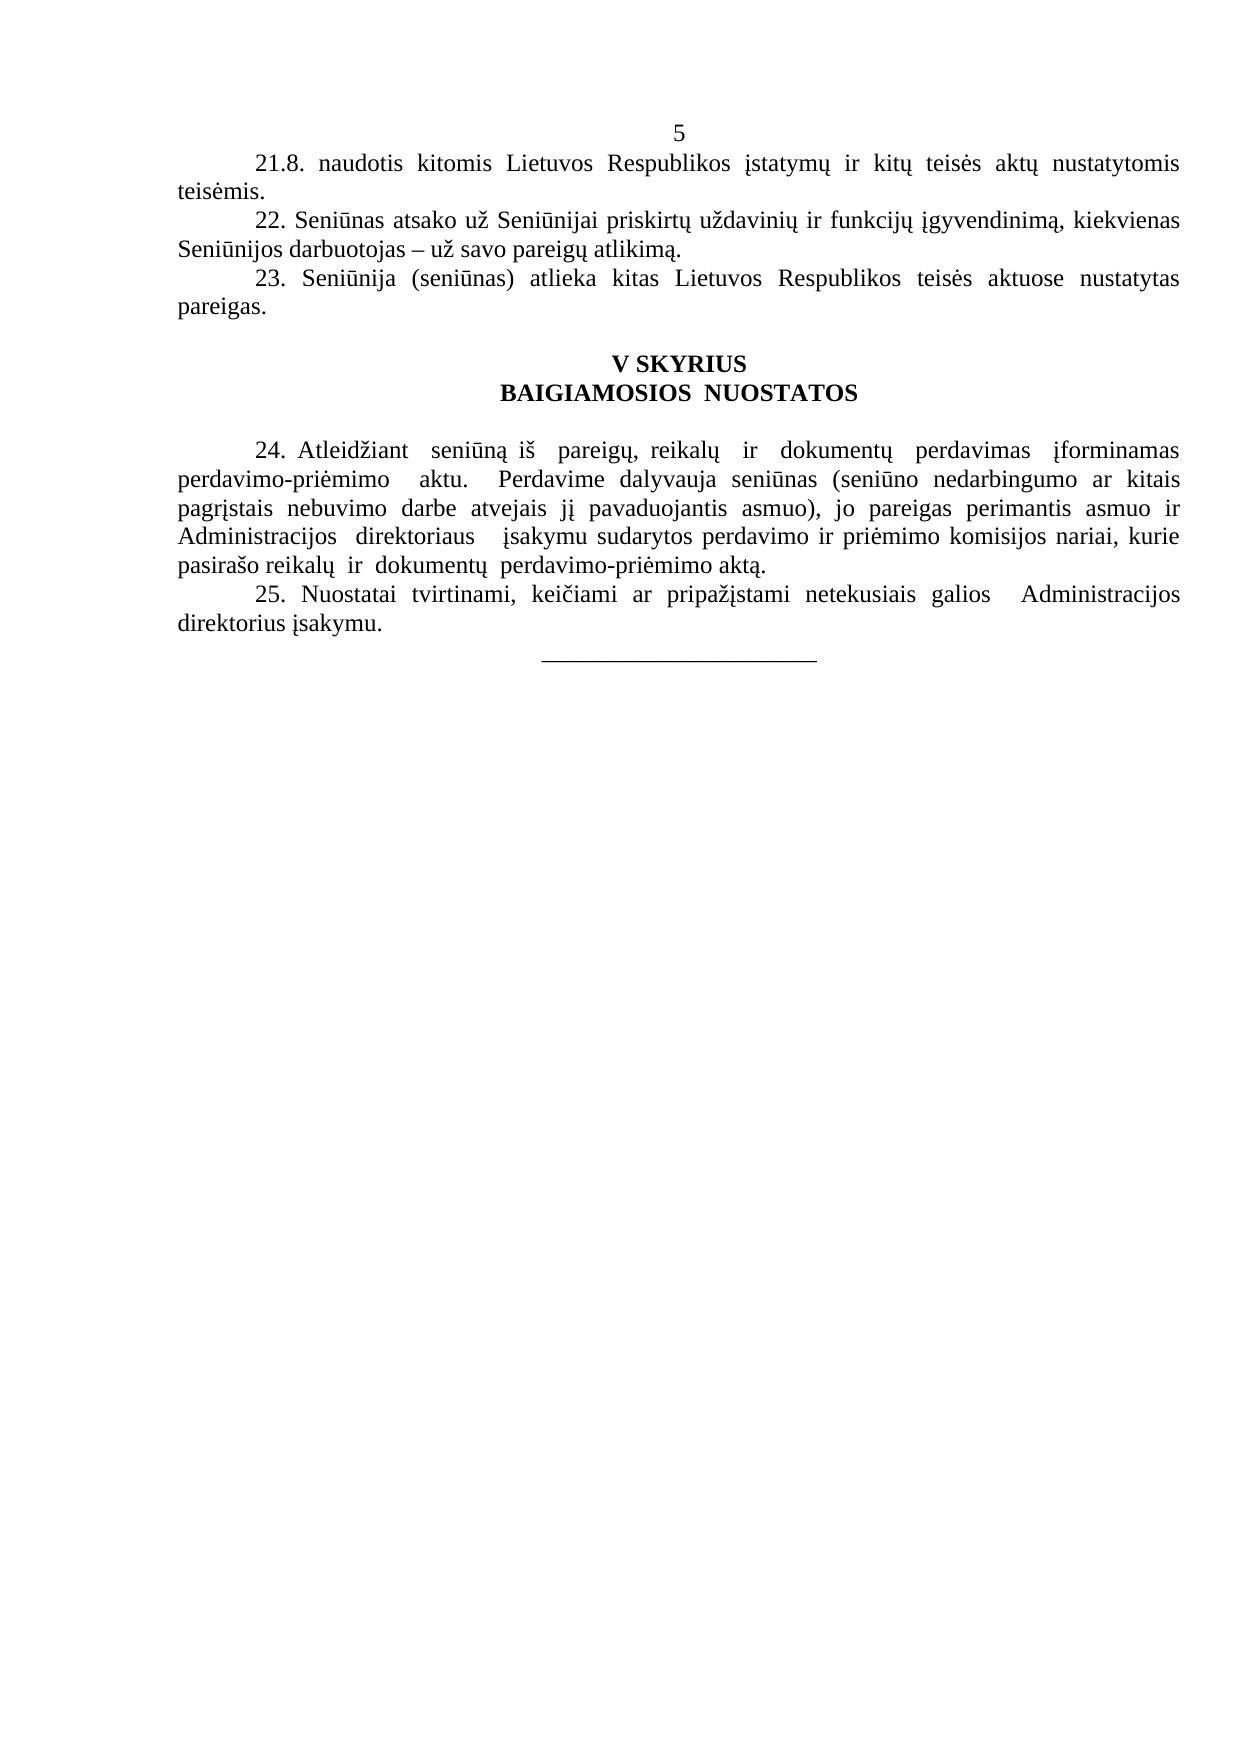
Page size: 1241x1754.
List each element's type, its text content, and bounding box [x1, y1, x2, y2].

text BAIGIAMOSIOS NUOSTATOS [177, 378, 1181, 406]
text 21.8. naudotis kitomis Lietuvos Respublikos įstatymų ir kitų teisės aktų nustatytomis teisėmis. [177, 148, 1181, 205]
text 22. Seniūnas atsako už Seniūnijai priskirtų uždavinių ir funkcijų įgyvendinimą, kiekvienas Seniūnijos darbuotojas – už savo pareigų atlikimą. [177, 205, 1181, 263]
text 25. Nuostatai tvirtinami, keičiami ar pripažįstami netekusiais galios Administracijos direktorius įsakymu. [177, 579, 1181, 636]
text 24. Atleidžiant seniūną iš pareigų, reikalų ir dokumentų perdavimas įforminamas perdavimo-priėmimo aktu. Perdavime dalyvauja seniūnas (seniūno nedarbingumo ar kitais pagrįstais nebuvimo darbe atvejais jį pavaduojantis asmuo), jo pareigas perimantis asmuo ir Administracijos direktoriaus įsakymu sudarytos perdavimo ir priėmimo komisijos nariai, kurie pasirašo reikalų ir dokumentų perdavimo-priėmimo aktą. [177, 435, 1181, 579]
text 23. Seniūnija (seniūnas) atlieka kitas Lietuvos Respublikos teisės aktuose nustatytas pareigas. [177, 263, 1181, 320]
text V SKYRIUS [177, 349, 1181, 378]
text ______________________ [177, 636, 1181, 665]
